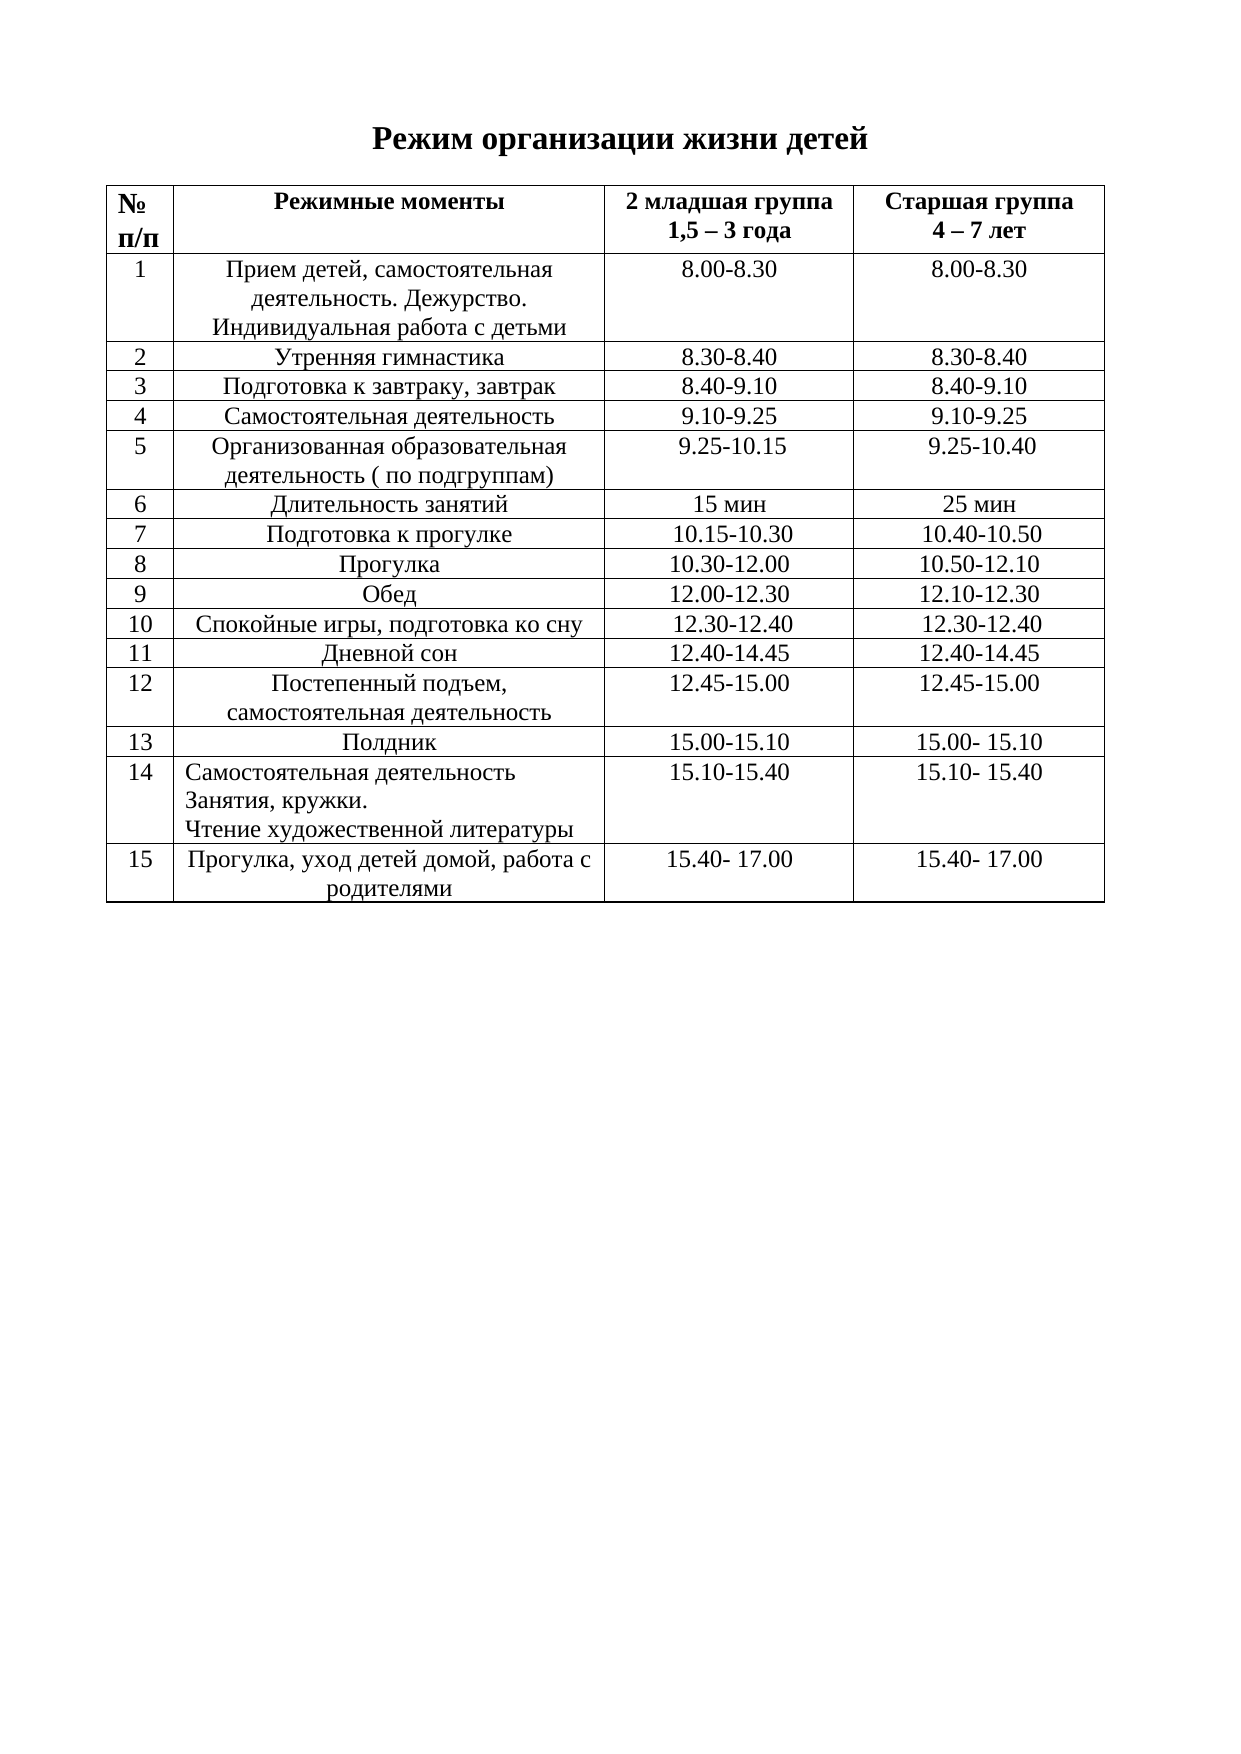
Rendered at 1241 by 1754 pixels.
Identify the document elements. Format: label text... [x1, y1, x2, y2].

table_cell 12.00-12.30 [605, 579, 853, 608]
table_cell Подготовка к прогулке [174, 519, 604, 548]
table_cell Утренняя гимнастика [174, 342, 604, 370]
table_cell 12.40-14.45 [854, 639, 1104, 667]
table_cell 9 [107, 579, 173, 608]
table_header № п/п [107, 186, 173, 253]
table_cell 8.30-8.40 [605, 342, 853, 370]
table_cell 10.15-10.30 [605, 519, 853, 548]
table_cell 8.00-8.30 [854, 254, 1104, 341]
table_cell Прогулка, уход детей домой, работа с родителями [174, 844, 604, 901]
table_cell 15 [107, 844, 173, 901]
table_cell Самостоятельная деятельность [174, 401, 604, 430]
table_cell 12.45-15.00 [854, 668, 1104, 726]
table_cell 15.00- 15.10 [854, 727, 1104, 756]
table_cell Прогулка [174, 549, 604, 578]
table_cell 2 [107, 342, 173, 370]
table_cell 13 [107, 727, 173, 756]
table_cell Обед [174, 579, 604, 608]
table_cell Полдник [174, 727, 604, 756]
table_cell 9.25-10.40 [854, 431, 1104, 488]
table_header 2 младшая группа 1,5 – 3 года [605, 186, 853, 253]
table_cell Постепенный подъем, самостоятельная деятельность [174, 668, 604, 726]
table_cell Прием детей, самостоятельная деятельность. Дежурство. Индивидуальная работа с детьми [174, 254, 604, 341]
text Режим организации жизни детей [118, 118, 1122, 156]
table_cell 8.40-9.10 [854, 371, 1104, 400]
table_cell 8.30-8.40 [854, 342, 1104, 370]
table_cell 15.00-15.10 [605, 727, 853, 756]
table_cell 15.40- 17.00 [605, 844, 853, 901]
table_cell Организованная образовательная деятельность ( по подгруппам) [174, 431, 604, 488]
table_cell 9.10-9.25 [605, 401, 853, 430]
table_cell 14 [107, 757, 173, 843]
table_cell Длительность занятий [174, 490, 604, 518]
table_cell 3 [107, 371, 173, 400]
table_cell Дневной сон [174, 639, 604, 667]
table_cell 9.10-9.25 [854, 401, 1104, 430]
table_cell 12.10-12.30 [854, 579, 1104, 608]
table_cell 12.45-15.00 [605, 668, 853, 726]
table_cell 10.50-12.10 [854, 549, 1104, 578]
table_cell 10 [107, 609, 173, 637]
table_cell 10.30-12.00 [605, 549, 853, 578]
table_cell 7 [107, 519, 173, 548]
table_cell 4 [107, 401, 173, 430]
table_header Режимные моменты [174, 186, 604, 253]
table_cell 15 мин [605, 490, 853, 518]
table_cell 25 мин [854, 490, 1104, 518]
table_cell 15.10- 15.40 [854, 757, 1104, 843]
table_cell 15.10-15.40 [605, 757, 853, 843]
table_cell 9.25-10.15 [605, 431, 853, 488]
table_cell 12.40-14.45 [605, 639, 853, 667]
table_header Старшая группа 4 – 7 лет [854, 186, 1104, 253]
table_cell 6 [107, 490, 173, 518]
table_cell Подготовка к завтраку, завтрак [174, 371, 604, 400]
table_cell 1 [107, 254, 173, 341]
table_cell Самостоятельная деятельность Занятия, кружки. Чтение художественной литературы [174, 757, 604, 843]
table_cell 8 [107, 549, 173, 578]
table_cell 15.40- 17.00 [854, 844, 1104, 901]
table_cell 12.30-12.40 [854, 609, 1104, 637]
table_cell 8.40-9.10 [605, 371, 853, 400]
table_cell 12 [107, 668, 173, 726]
table_cell 10.40-10.50 [854, 519, 1104, 548]
table_cell Спокойные игры, подготовка ко сну [174, 609, 604, 637]
table_cell 11 [107, 639, 173, 667]
table_cell 8.00-8.30 [605, 254, 853, 341]
table_cell 12.30-12.40 [605, 609, 853, 637]
table_cell 5 [107, 431, 173, 488]
